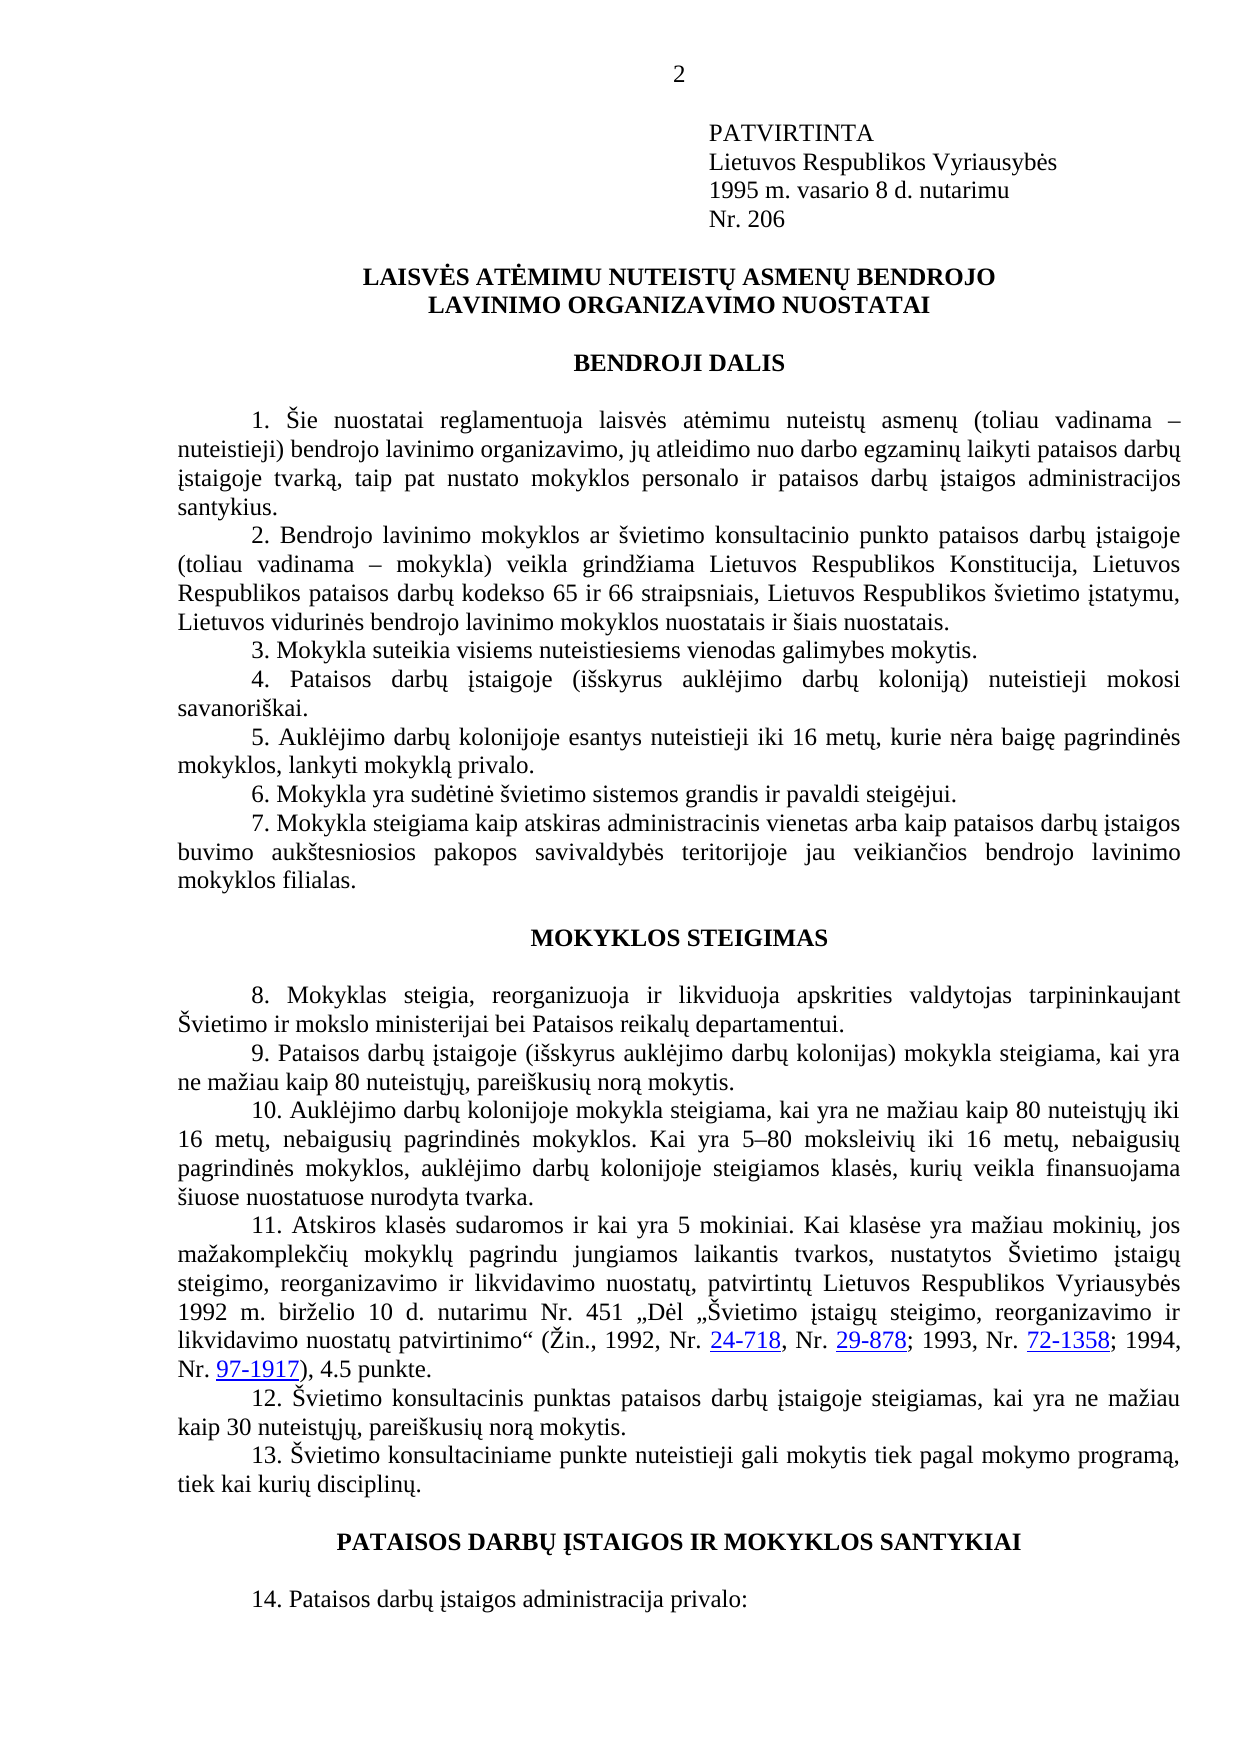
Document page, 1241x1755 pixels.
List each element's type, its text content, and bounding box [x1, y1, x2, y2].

text 8. Mokyklas steigia, reorganizuoja ir likviduoja apskrities valdytojas tarpininkaujant Švietimo ir mokslo ministerijai bei Pataisos reikalų departamentui. [177, 981, 1181, 1038]
text 1995 m. vasario 8 d. nutarimu [177, 176, 1181, 204]
text Lietuvos Respublikos Vyriausybės [177, 147, 1181, 176]
text PATVIRTINTA [177, 118, 1181, 147]
text Nr. 206 [177, 204, 1181, 233]
text MOKYKLOS STEIGIMAS [177, 923, 1181, 952]
text 3. Mokykla suteikia visiems nuteistiesiems vienodas galimybes mokytis. [177, 636, 1181, 664]
text 12. Švietimo konsultacinis punktas pataisos darbų įstaigoje steigiamas, kai yra ne mažiau kaip 30 nuteistųjų, pareiškusių norą mokytis. [177, 1383, 1181, 1441]
text 5. Auklėjimo darbų kolonijoje esantys nuteistieji iki 16 metų, kurie nėra baigę pagrindinės mokyklos, lankyti mokyklą privalo. [177, 722, 1181, 779]
text PATAISOS DARBŲ ĮSTAIGOS IR MOKYKLOS SANTYKIAI [177, 1527, 1181, 1556]
text 14. Pataisos darbų įstaigos administracija privalo: [177, 1584, 1181, 1613]
text 11. Atskiros klasės sudaromos ir kai yra 5 mokiniai. Kai klasėse yra mažiau mokinių, jos mažakomplekčių mokyklų pagrindu jungiamos laikantis tvarkos, nustatytos Švietimo įstaigų steigimo, reorganizavimo ir likvidavimo nuostatų, patvirtintų Lietuvos Respublikos Vyriausybės 1992 m. birželio 10 d. nutarimu Nr. 451 „Dėl „Švietimo įstaigų steigimo, reorganizavimo ir likvidavimo nuostatų patvirtinimo“ (Žin., 1992, Nr. 24-718, Nr. 29-878; 1993, Nr. 72-1358; 1994, Nr. 97-1917), 4.5 punkte. [177, 1211, 1181, 1383]
text 7. Mokykla steigiama kaip atskiras administracinis vienetas arba kaip pataisos darbų įstaigos buvimo aukštesniosios pakopos savivaldybės teritorijoje jau veikiančios bendrojo lavinimo mokyklos filialas. [177, 808, 1181, 894]
text 9. Pataisos darbų įstaigoje (išskyrus auklėjimo darbų kolonijas) mokykla steigiama, kai yra ne mažiau kaip 80 nuteistųjų, pareiškusių norą mokytis. [177, 1038, 1181, 1096]
text 1. Šie nuostatai reglamentuoja laisvės atėmimu nuteistų asmenų (toliau vadinama – nuteistieji) bendrojo lavinimo organizavimo, jų atleidimo nuo darbo egzaminų laikyti pataisos darbų įstaigoje tvarką, taip pat nustato mokyklos personalo ir pataisos darbų įstaigos administracijos santykius. [177, 406, 1181, 521]
text 4. Pataisos darbų įstaigoje (išskyrus auklėjimo darbų koloniją) nuteistieji mokosi savanoriškai. [177, 664, 1181, 722]
text LAISVĖS ATĖMIMU NUTEISTŲ ASMENŲ BENDROJO [177, 262, 1181, 291]
text 2. Bendrojo lavinimo mokyklos ar švietimo konsultacinio punkto pataisos darbų įstaigoje (toliau vadinama – mokykla) veikla grindžiama Lietuvos Respublikos Konstitucija, Lietuvos Respublikos pataisos darbų kodekso 65 ir 66 straipsniais, Lietuvos Respublikos švietimo įstatymu, Lietuvos vidurinės bendrojo lavinimo mokyklos nuostatais ir šiais nuostatais. [177, 521, 1181, 636]
text 10. Auklėjimo darbų kolonijoje mokykla steigiama, kai yra ne mažiau kaip 80 nuteistųjų iki 16 metų, nebaigusių pagrindinės mokyklos. Kai yra 5–80 moksleivių iki 16 metų, nebaigusių pagrindinės mokyklos, auklėjimo darbų kolonijoje steigiamos klasės, kurių veikla finansuojama šiuose nuostatuose nurodyta tvarka. [177, 1096, 1181, 1211]
text 13. Švietimo konsultaciniame punkte nuteistieji gali mokytis tiek pagal mokymo programą, tiek kai kurių disciplinų. [177, 1441, 1181, 1498]
text LAVINIMO ORGANIZAVIMO NUOSTATAI [177, 291, 1181, 319]
text 6. Mokykla yra sudėtinė švietimo sistemos grandis ir pavaldi steigėjui. [177, 779, 1181, 808]
text BENDROJI DALIS [177, 348, 1181, 377]
